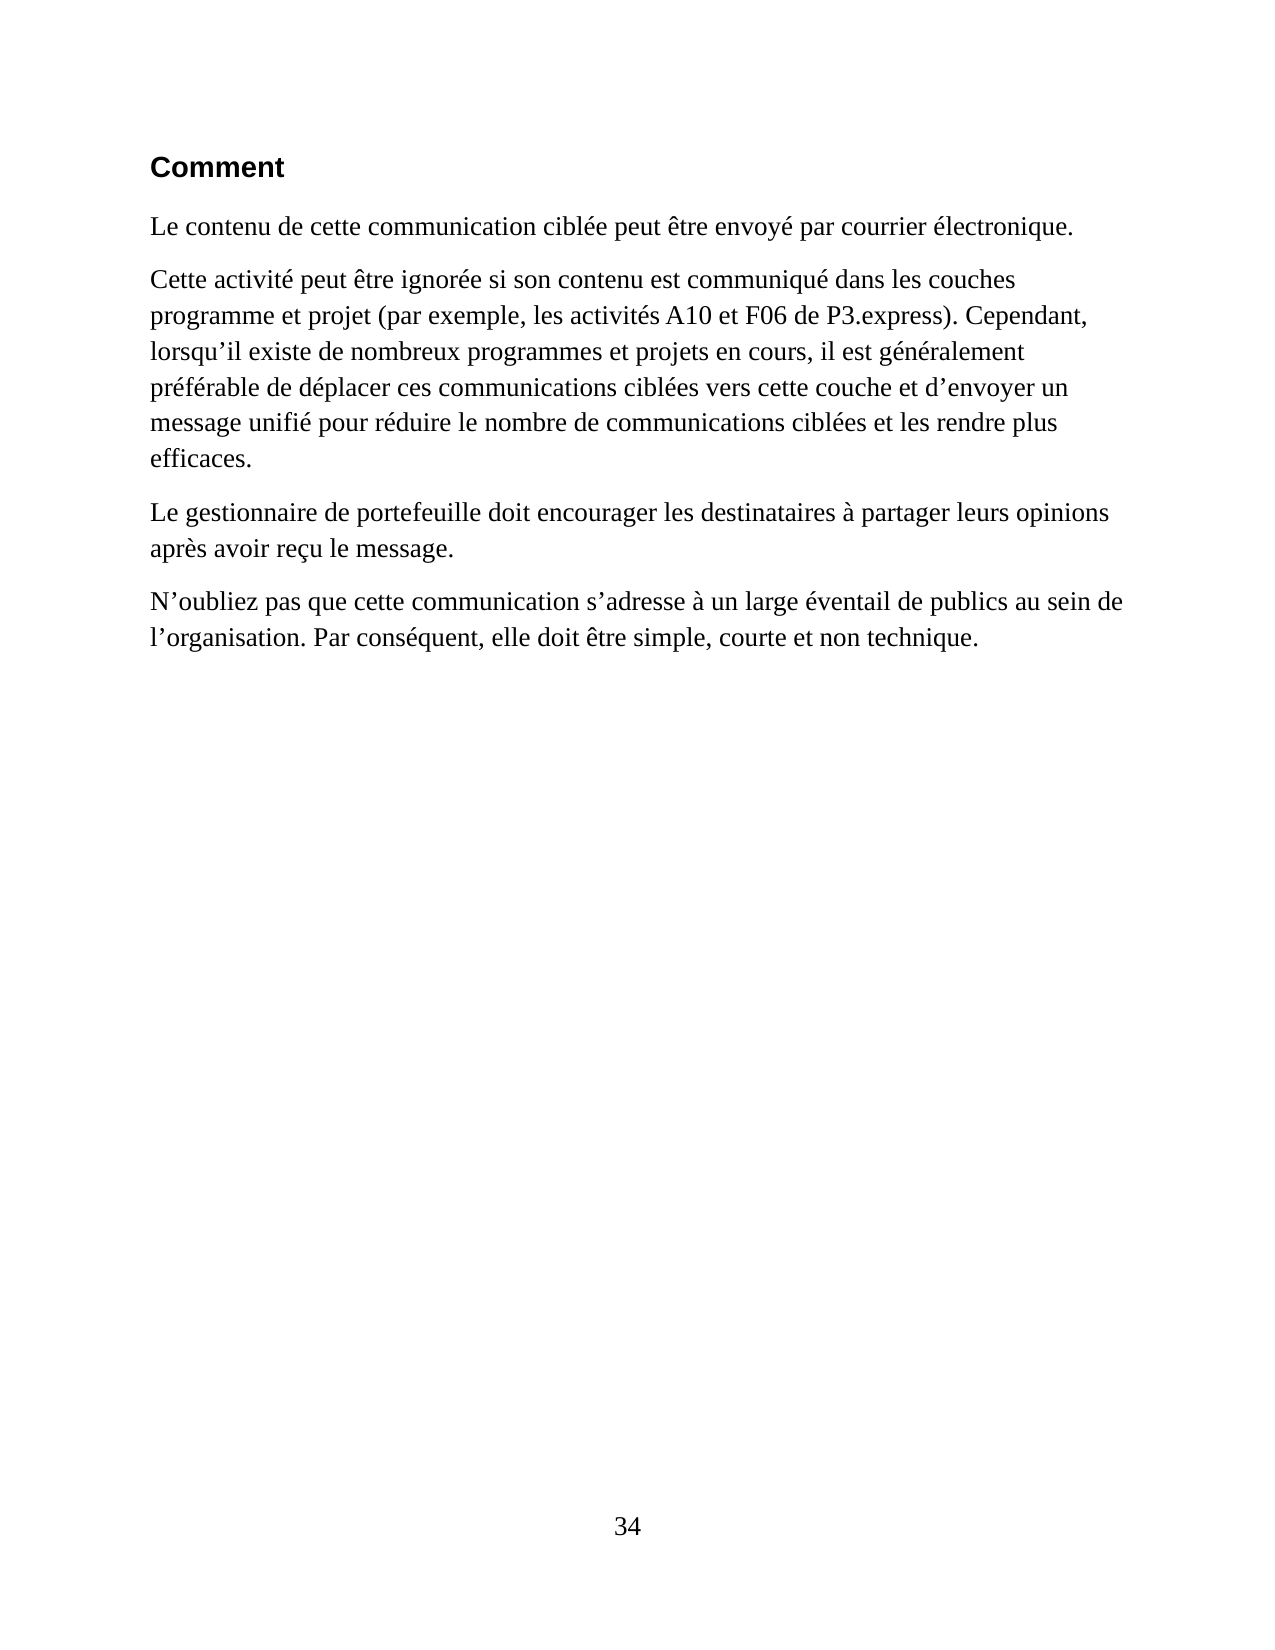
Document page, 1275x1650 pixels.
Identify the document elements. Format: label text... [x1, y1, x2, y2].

subtitle Comment [150, 150, 1125, 183]
text Le contenu de cette communication ciblée peut être envoyé par courrier électronique. [150, 210, 1125, 241]
text N’oubliez pas que cette communication s’adresse à un large éventail de publics au sein de l’organisation. Par conséquent, elle doit être simple, courte et non technique. [150, 585, 1125, 652]
text Le gestionnaire de portefeuille doit encourager les destinataires à partager leurs opinions après avoir reçu le message. [150, 496, 1125, 563]
text Cette activité peut être ignorée si son contenu est communiqué dans les couches programme et projet (par exemple, les activités A10 et F06 de P3.express). Cependant, lorsqu’il existe de nombreux programmes et projets en cours, il est généralement préférable de déplacer ces communications ciblées vers cette couche et d’envoyer un message unifié pour réduire le nombre de communications ciblées et les rendre plus efficaces. [150, 264, 1125, 473]
